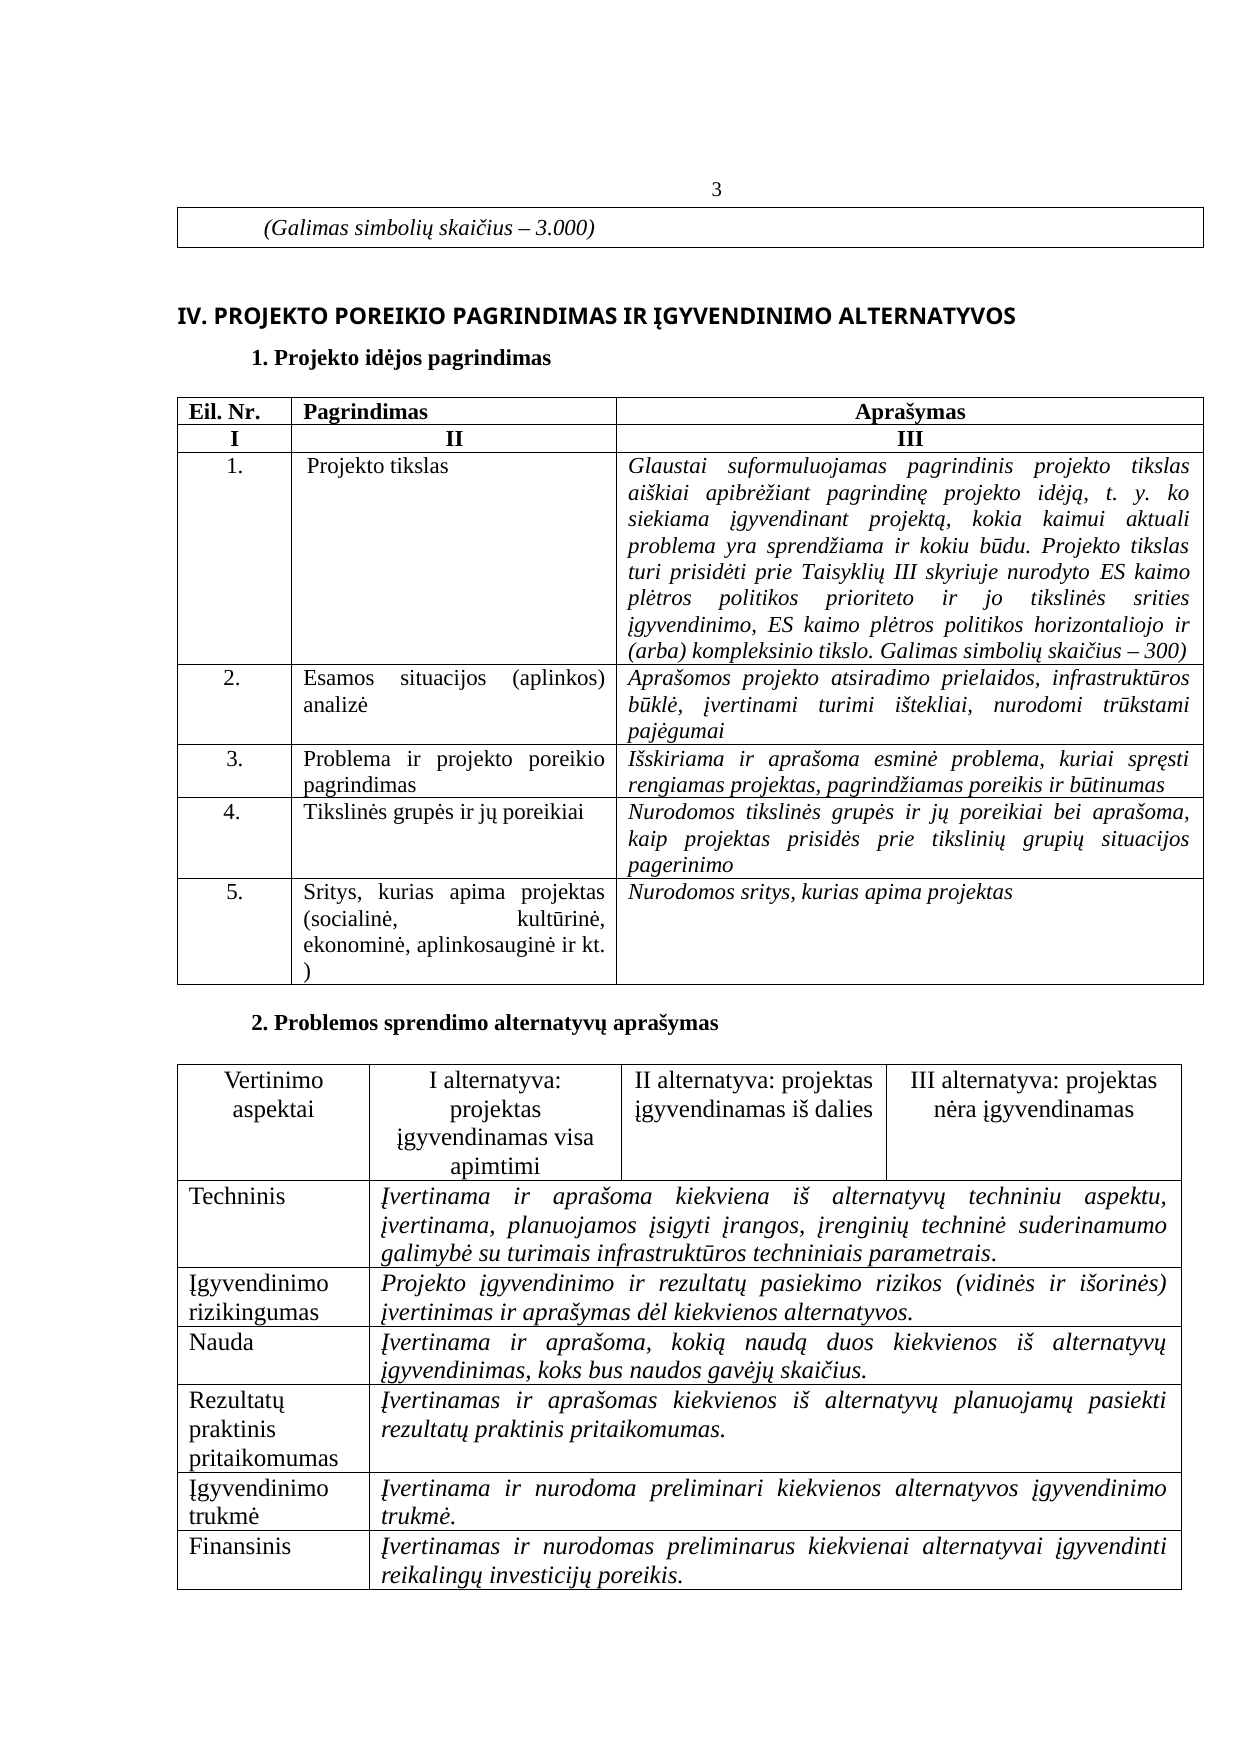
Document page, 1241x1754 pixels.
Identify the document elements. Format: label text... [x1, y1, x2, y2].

table_cell Glaustai suformuluojamas pagrindinis projekto tikslas aiškiai apibrėžiant pagrindinę projekto idėją, t. y. ko siekiama įgyvendinant projektą, kokia kaimui aktuali problema yra sprendžiama ir kokiu būdu. Projekto tikslas turi prisidėti prie Taisyklių III skyriuje nurodyto ES kaimo plėtros politikos prioriteto ir jo tikslinės srities įgyvendinimo, ES kaimo plėtros politikos horizontaliojo ir (arba) kompleksinio tikslo. Galimas simbolių skaičius – 300) [617, 453, 1203, 663]
table_cell Techninis [178, 1181, 369, 1267]
table_cell Aprašomos projekto atsiradimo prielaidos, infrastruktūros būklė, įvertinami turimi ištekliai, nurodomi trūkstami pajėgumai [617, 665, 1203, 743]
table_cell Įgyvendinimo trukmė [178, 1473, 369, 1530]
table_cell Įvertinama ir aprašoma, kokią naudą duos kiekvienos iš alternatyvų įgyvendinimas, koks bus naudos gavėjų skaičius. [370, 1327, 1181, 1384]
table_cell Problema ir projekto poreikio pagrindimas [292, 745, 616, 797]
table_cell 2. [178, 665, 291, 743]
table_header II alternatyva: projektas įgyvendinamas iš dalies [622, 1065, 886, 1180]
table_cell Tikslinės grupės ir jų poreikiai [292, 798, 616, 877]
table_cell Rezultatų praktinis pritaikomumas [178, 1385, 369, 1472]
table_header I alternatyva: projektas įgyvendinamas visa apimtimi [370, 1065, 621, 1180]
table_cell Įgyvendinimo rizikingumas [178, 1268, 369, 1326]
table_cell 5. [178, 879, 291, 984]
table_cell Išskiriama ir aprašoma esminė problema, kuriai spręsti rengiamas projektas, pagrindžiamas poreikis ir būtinumas [617, 745, 1203, 797]
table_cell 4. [178, 798, 291, 877]
table_cell I [178, 425, 291, 452]
text 2. Problemos sprendimo alternatyvų aprašymas [177, 1009, 1181, 1035]
table_header Aprašymas [617, 398, 1203, 424]
table_cell Projekto tikslas [292, 453, 616, 663]
table_cell Sritys, kurias apima projektas (socialinė, kultūrinė, ekonominė, aplinkosauginė ir kt. ) [292, 879, 616, 984]
table_cell Projekto įgyvendinimo ir rezultatų pasiekimo rizikos (vidinės ir išorinės) įvertinimas ir aprašymas dėl kiekvienos alternatyvos. [370, 1268, 1181, 1326]
table_cell II [292, 425, 616, 452]
table_cell Įvertinama ir nurodoma preliminari kiekvienos alternatyvos įgyvendinimo trukmė. [370, 1473, 1181, 1530]
table_header Pagrindimas [292, 398, 616, 424]
table_header Vertinimo aspektai [178, 1065, 369, 1180]
table_header Eil. Nr. [178, 398, 291, 424]
text 1. Projekto idėjos pagrindimas [177, 344, 1181, 370]
table_cell 3. [178, 745, 291, 797]
text IV. Projekto poreikio pagrindimas ir įgyvendinimo alternatyvos [177, 300, 1181, 332]
table_cell Įvertinamas ir nurodomas preliminarus kiekvienai alternatyvai įgyvendinti reikalingų investicijų poreikis. [370, 1531, 1181, 1589]
table_cell III [617, 425, 1203, 452]
table_cell Nurodomos sritys, kurias apima projektas [617, 879, 1203, 984]
table_cell Esamos situacijos (aplinkos) analizė [292, 665, 616, 743]
table_cell 1. [178, 453, 291, 663]
table_cell Nauda [178, 1327, 369, 1384]
table_cell Nurodomos tikslinės grupės ir jų poreikiai bei aprašoma, kaip projektas prisidės prie tikslinių grupių situacijos pagerinimo [617, 798, 1203, 877]
table_cell Įvertinama ir aprašoma kiekviena iš alternatyvų techniniu aspektu, įvertinama, planuojamos įsigyti įrangos, įrenginių techninė suderinamumo galimybė su turimais infrastruktūros techniniais parametrais. [370, 1181, 1181, 1267]
table_cell (Galimas simbolių skaičius – 3.000) [178, 208, 1203, 247]
table_cell Finansinis [178, 1531, 369, 1589]
table_cell Įvertinamas ir aprašomas kiekvienos iš alternatyvų planuojamų pasiekti rezultatų praktinis pritaikomumas. [370, 1385, 1181, 1472]
table_header III alternatyva: projektas nėra įgyvendinamas [887, 1065, 1181, 1180]
